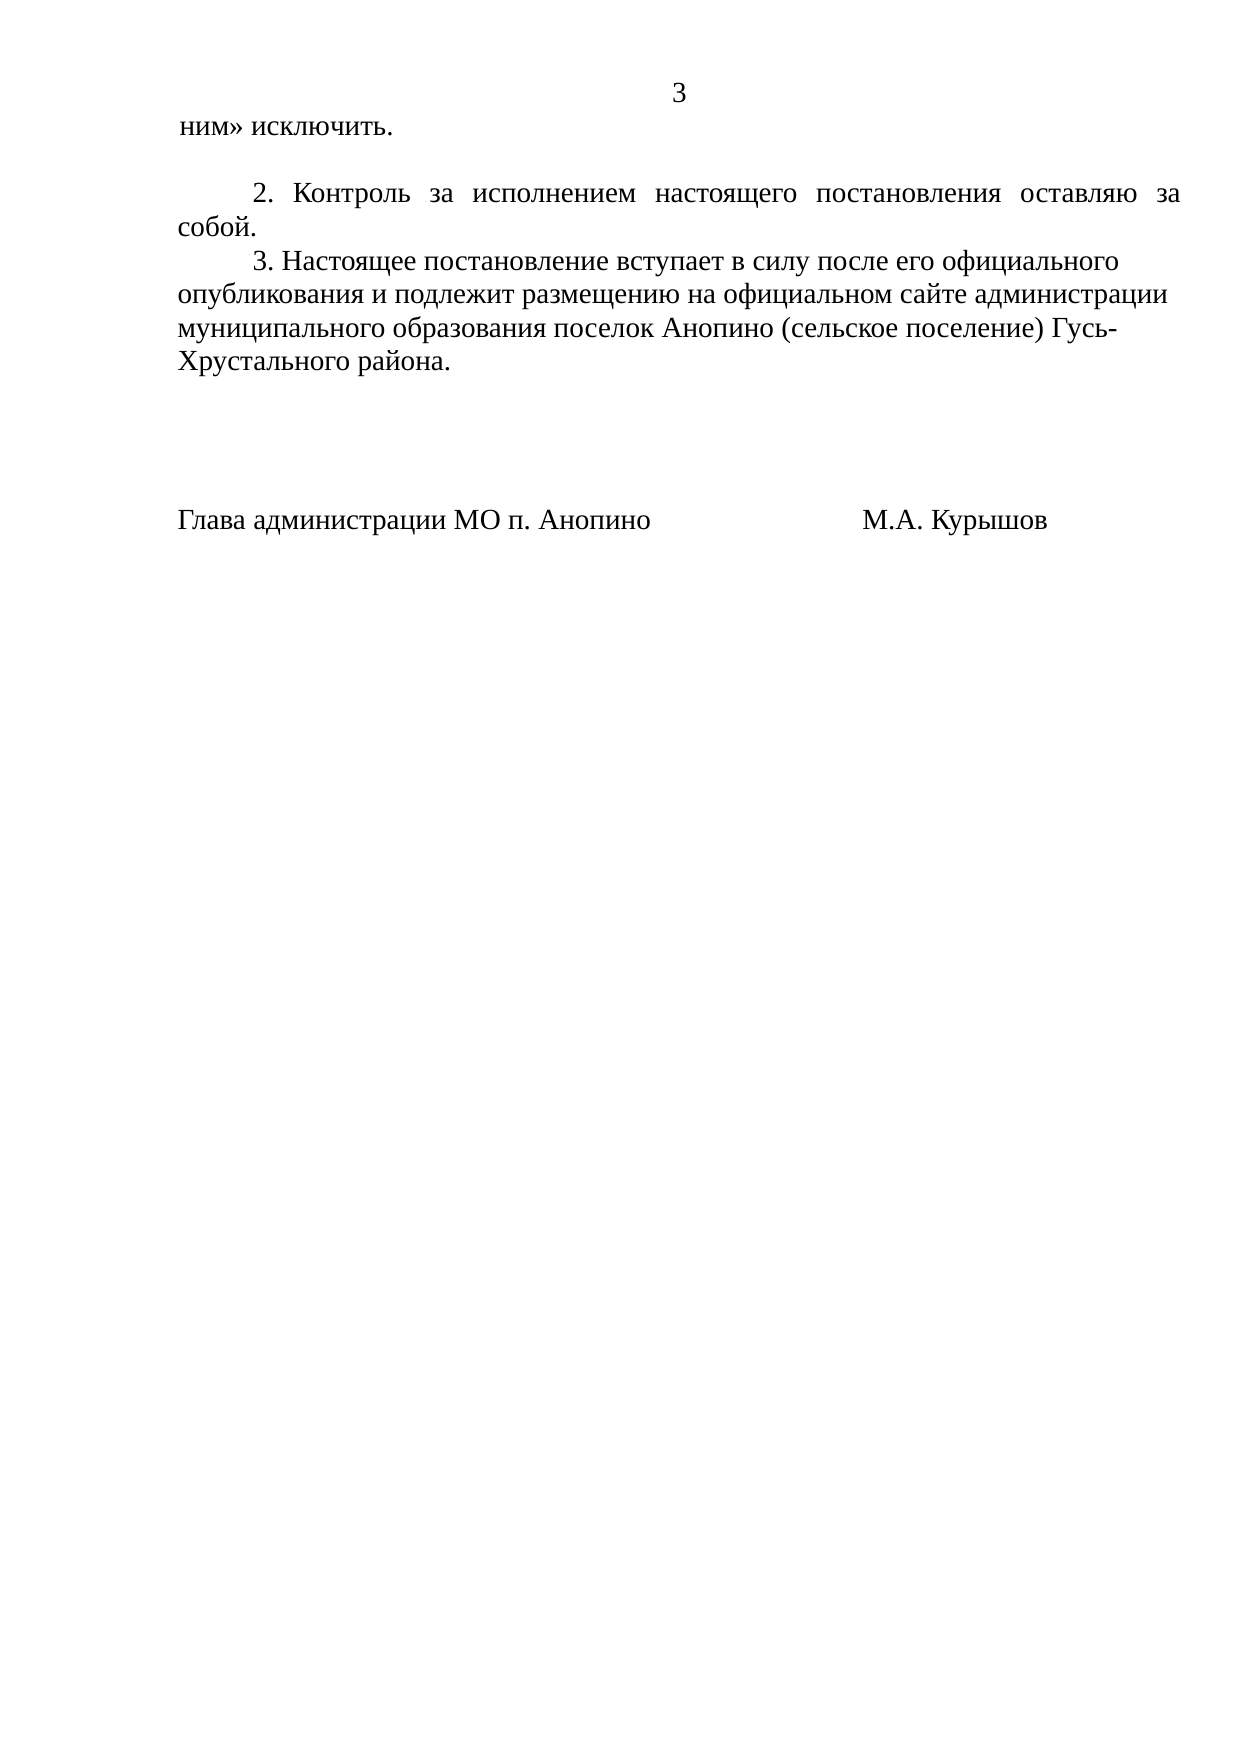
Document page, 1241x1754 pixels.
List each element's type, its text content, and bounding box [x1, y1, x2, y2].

text 2. Контроль за исполнением настоящего постановления оставляю за собой. [177, 176, 1181, 243]
text ним» исключить. [179, 108, 1181, 142]
text 3. Настоящее постановление вступает в силу после его официального опубликования и подлежит размещению на официальном сайте администрации муниципального образования поселок Анопино (сельское поселение) Гусь-Хрустального района. [177, 243, 1181, 377]
text Глава администрации МО п. Анопино М.А. Курышов [177, 502, 1181, 536]
